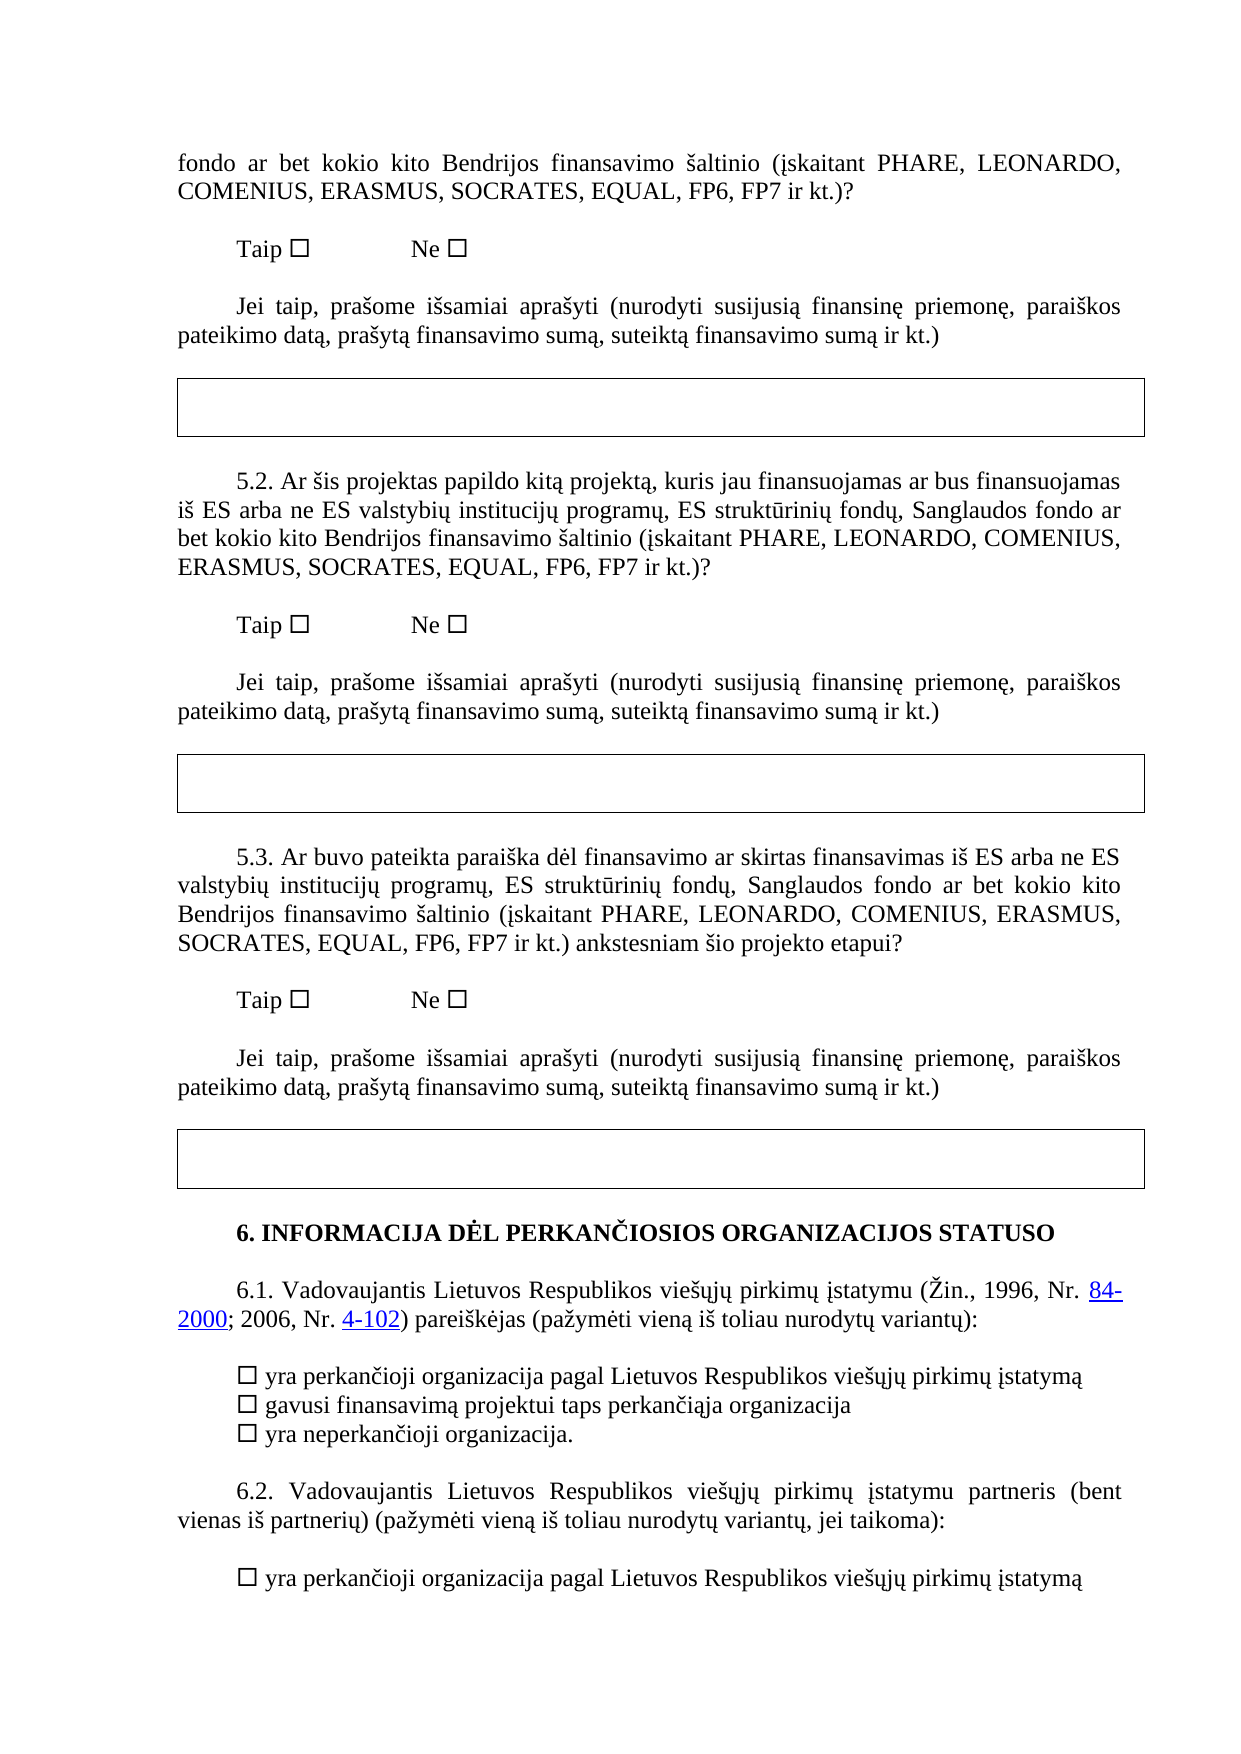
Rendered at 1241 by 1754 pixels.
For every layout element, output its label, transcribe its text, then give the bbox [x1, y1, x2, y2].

text Taip [] Ne [] [177, 234, 1122, 263]
text 5.3. Ar buvo pateikta paraiška dėl finansavimo ar skirtas finansavimas iš ES arba ne ES valstybių institucijų programų, ES struktūrinių fondų, Sanglaudos fondo ar bet kokio kito Bendrijos finansavimo šaltinio (įskaitant PHARE, LEONARDO, COMENIUS, ERASMUS, SOCRATES, EQUAL, FP6, FP7 ir kt.) ankstesniam šio projekto etapui? [177, 842, 1122, 957]
text fondo ar bet kokio kito Bendrijos finansavimo šaltinio (įskaitant PHARE, LEONARDO, COMENIUS, ERASMUS, SOCRATES, EQUAL, FP6, FP7 ir kt.)? [177, 148, 1122, 205]
text 6.1. Vadovaujantis Lietuvos Respublikos viešųjų pirkimų įstatymu (Žin., 1996, Nr. 84-2000; 2006, Nr. 4-102) pareiškėjas (pažymėti vieną iš toliau nurodytų variantų): [177, 1275, 1122, 1333]
text [] yra perkančioji organizacija pagal Lietuvos Respublikos viešųjų pirkimų įstatymą [177, 1563, 1122, 1591]
table_header [178, 379, 1144, 436]
text 6. INFORMACIJA DĖL PERKANČIOSIOS ORGANIZACIJOS STATUSO [177, 1218, 1122, 1246]
text Taip [] Ne [] [177, 986, 1122, 1014]
text 5.2. Ar šis projektas papildo kitą projektą, kuris jau finansuojamas ar bus finansuojamas iš ES arba ne ES valstybių institucijų programų, ES struktūrinių fondų, Sanglaudos fondo ar bet kokio kito Bendrijos finansavimo šaltinio (įskaitant PHARE, LEONARDO, COMENIUS, ERASMUS, SOCRATES, EQUAL, FP6, FP7 ir kt.)? [177, 466, 1122, 581]
text Jei taip, prašome išsamiai aprašyti (nurodyti susijusią finansinę priemonę, paraiškos pateikimo datą, prašytą finansavimo sumą, suteiktą finansavimo sumą ir kt.) [177, 667, 1122, 725]
text [] gavusi finansavimą projektui taps perkančiąja organizacija [177, 1390, 1122, 1419]
text Jei taip, prašome išsamiai aprašyti (nurodyti susijusią finansinę priemonę, paraiškos pateikimo datą, prašytą finansavimo sumą, suteiktą finansavimo sumą ir kt.) [177, 1043, 1122, 1101]
table_header [178, 1130, 1144, 1188]
text [] yra neperkančioji organizacija. [177, 1419, 1122, 1448]
text 6.2. Vadovaujantis Lietuvos Respublikos viešųjų pirkimų įstatymu partneris (bent vienas iš partnerių) (pažymėti vieną iš toliau nurodytų variantų, jei taikoma): [177, 1476, 1122, 1534]
text Taip [] Ne [] [177, 610, 1122, 638]
table_header [178, 755, 1144, 812]
text [] yra perkančioji organizacija pagal Lietuvos Respublikos viešųjų pirkimų įstatymą [177, 1361, 1122, 1390]
text Jei taip, prašome išsamiai aprašyti (nurodyti susijusią finansinę priemonę, paraiškos pateikimo datą, prašytą finansavimo sumą, suteiktą finansavimo sumą ir kt.) [177, 291, 1122, 349]
